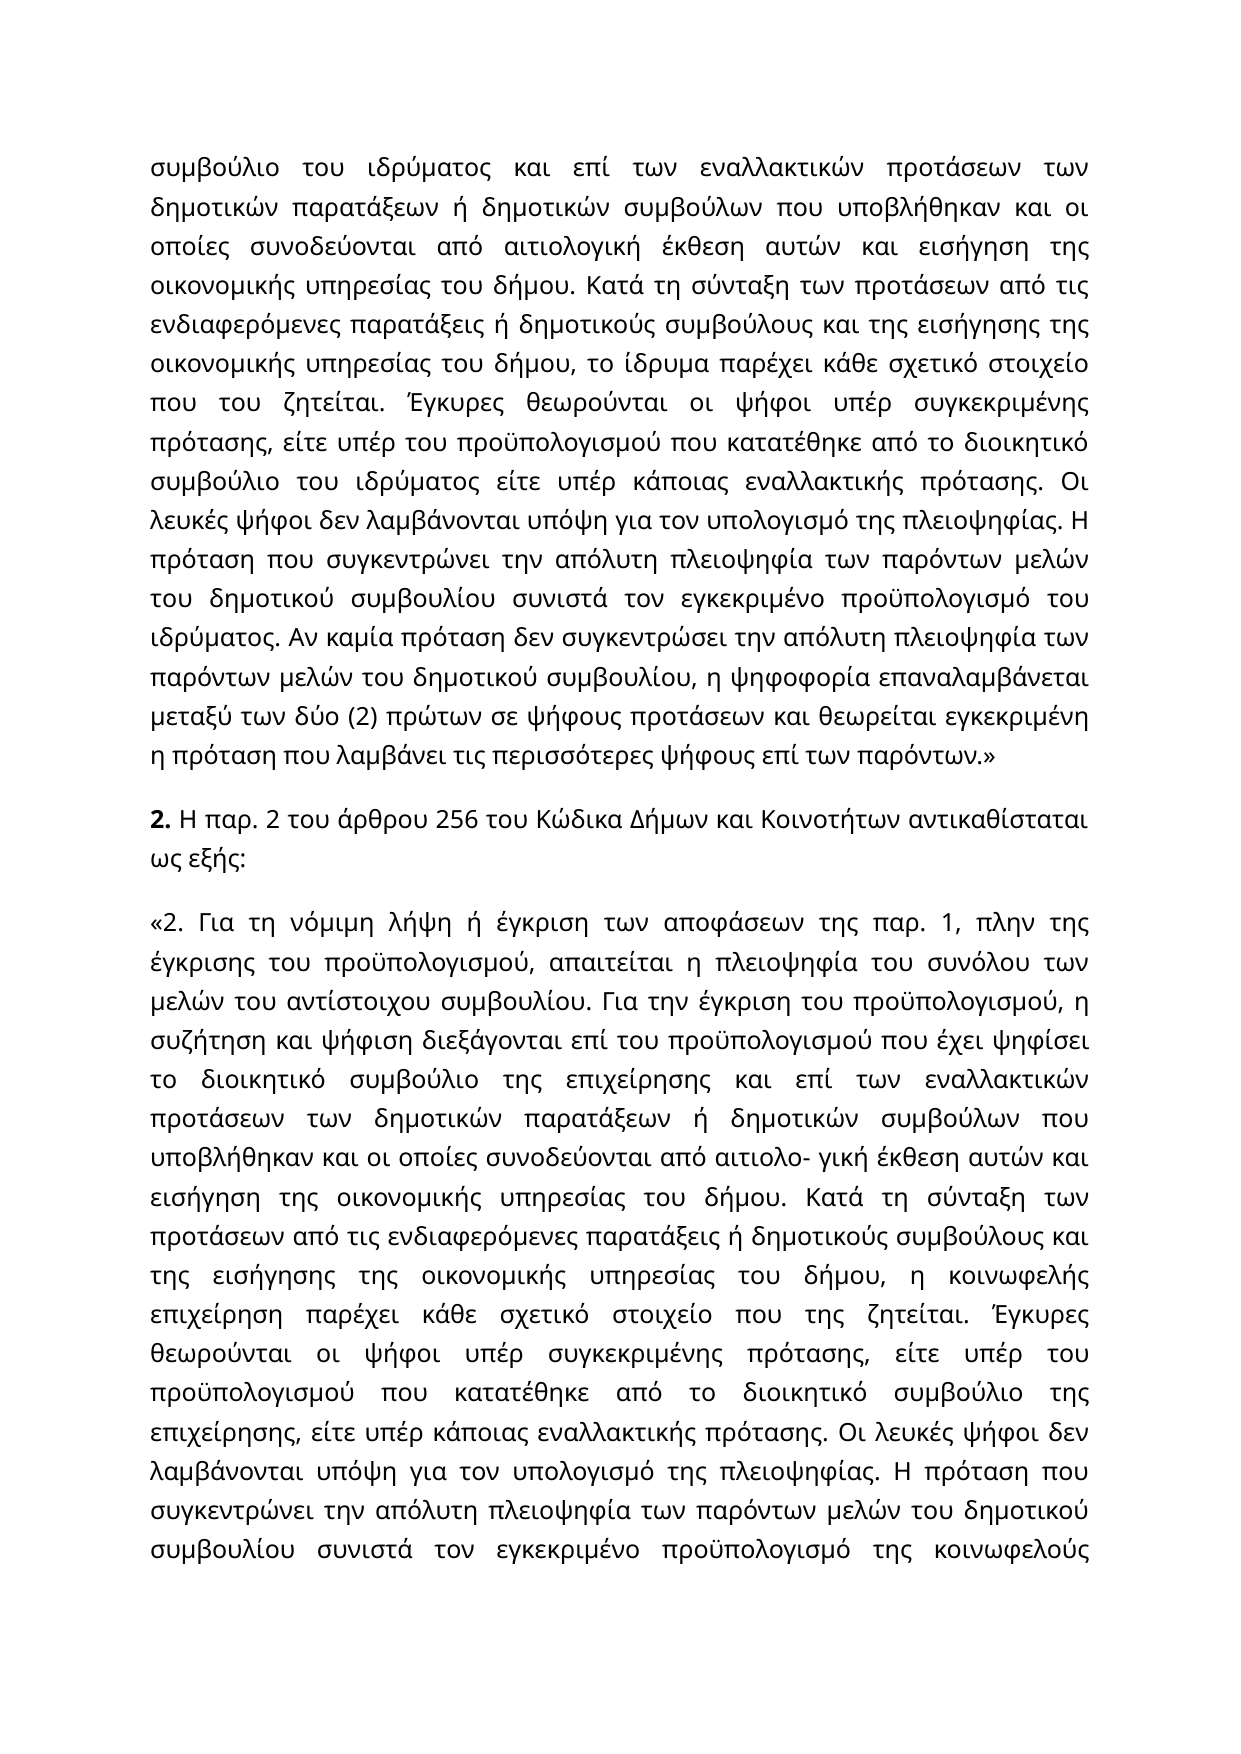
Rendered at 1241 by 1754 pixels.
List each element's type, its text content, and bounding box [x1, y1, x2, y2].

text συμβούλιο του ιδρύματος και επί των εναλλακτικών προτάσεων των δημοτικών παρατάξεων ή δημοτικών συμβούλων που υποβλήθηκαν και οι οποίες συνοδεύονται από αιτιολογική έκθεση αυτών και εισήγηση της οικονομικής υπηρεσίας του δήμου. Κατά τη σύνταξη των προτάσεων από τις ενδιαφερόμενες παρατάξεις ή δημοτικούς συμβούλους και της εισήγησης της οικονομικής υπηρεσίας του δήμου, το ίδρυμα παρέχει κάθε σχετικό στοιχείο που του ζητείται. Έγκυρες θεωρούνται οι ψήφοι υπέρ συγκεκριμένης πρότασης, είτε υπέρ του προϋπολογισμού που κατατέθηκε από το διοικητικό συμβούλιο του ιδρύματος είτε υπέρ κάποιας εναλλακτικής πρότασης. Οι λευκές ψήφοι δεν λαμβάνονται υπόψη για τον υπολογισμό της πλειοψηφίας. Η πρόταση που συγκεντρώνει την απόλυτη πλειοψηφία των παρόντων μελών του δημοτικού συμβουλίου συνιστά τον εγκεκριμένο προϋπολογισμό του ιδρύματος. Αν καμία πρόταση δεν συγκεντρώσει την απόλυτη πλειοψηφία των παρόντων μελών του δημοτικού συμβουλίου, η ψηφοφορία επαναλαμβάνεται μεταξύ των δύο (2) πρώτων σε ψήφους προτάσεων και θεωρείται εγκεκριμένη η πρόταση που λαμβάνει τις περισσότερες ψήφους επί των παρόντων.» [150, 150, 1090, 772]
text «2. Για τη νόμιμη λήψη ή έγκριση των αποφάσεων της παρ. 1, πλην της έγκρισης του προϋπολογισμού, απαιτείται η πλειοψηφία του συνόλου των μελών του αντίστοιχου συμβουλίου. Για την έγκριση του προϋπολογισμού, η συζήτηση και ψήφιση διεξάγονται επί του προϋπολογισμού που έχει ψηφίσει το διοικητικό συμβούλιο της επιχείρησης και επί των εναλλακτικών προτάσεων των δημοτικών παρατάξεων ή δημοτικών συμβούλων που υποβλήθηκαν και οι οποίες συνοδεύονται από αιτιολο- γική έκθεση αυτών και εισήγηση της οικονομικής υπηρεσίας του δήμου. Κατά τη σύνταξη των προτάσεων από τις ενδιαφερόμενες παρατάξεις ή δημοτικούς συμβούλους και της εισήγησης της οικονομικής υπηρεσίας του δήμου, η κοινωφελής επιχείρηση παρέχει κάθε σχετικό στοιχείο που της ζητείται. Έγκυρες θεωρούνται οι ψήφοι υπέρ συγκεκριμένης πρότασης, είτε υπέρ του προϋπολογισμού που κατατέθηκε από το διοικητικό συμβούλιο της επιχείρησης, είτε υπέρ κάποιας εναλλακτικής πρότασης. Οι λευκές ψήφοι δεν λαμβάνονται υπόψη για τον υπολογισμό της πλειοψηφίας. Η πρόταση που συγκεντρώνει την απόλυτη πλειοψηφία των παρόντων μελών του δημοτικού συμβουλίου συνιστά τον εγκεκριμένο προϋπολογισμό της κοινωφελούς [150, 905, 1090, 1566]
text 2. Η παρ. 2 του άρθρου 256 του Κώδικα Δήμων και Κοινοτήτων αντικαθίσταται ως εξής: [150, 802, 1090, 875]
